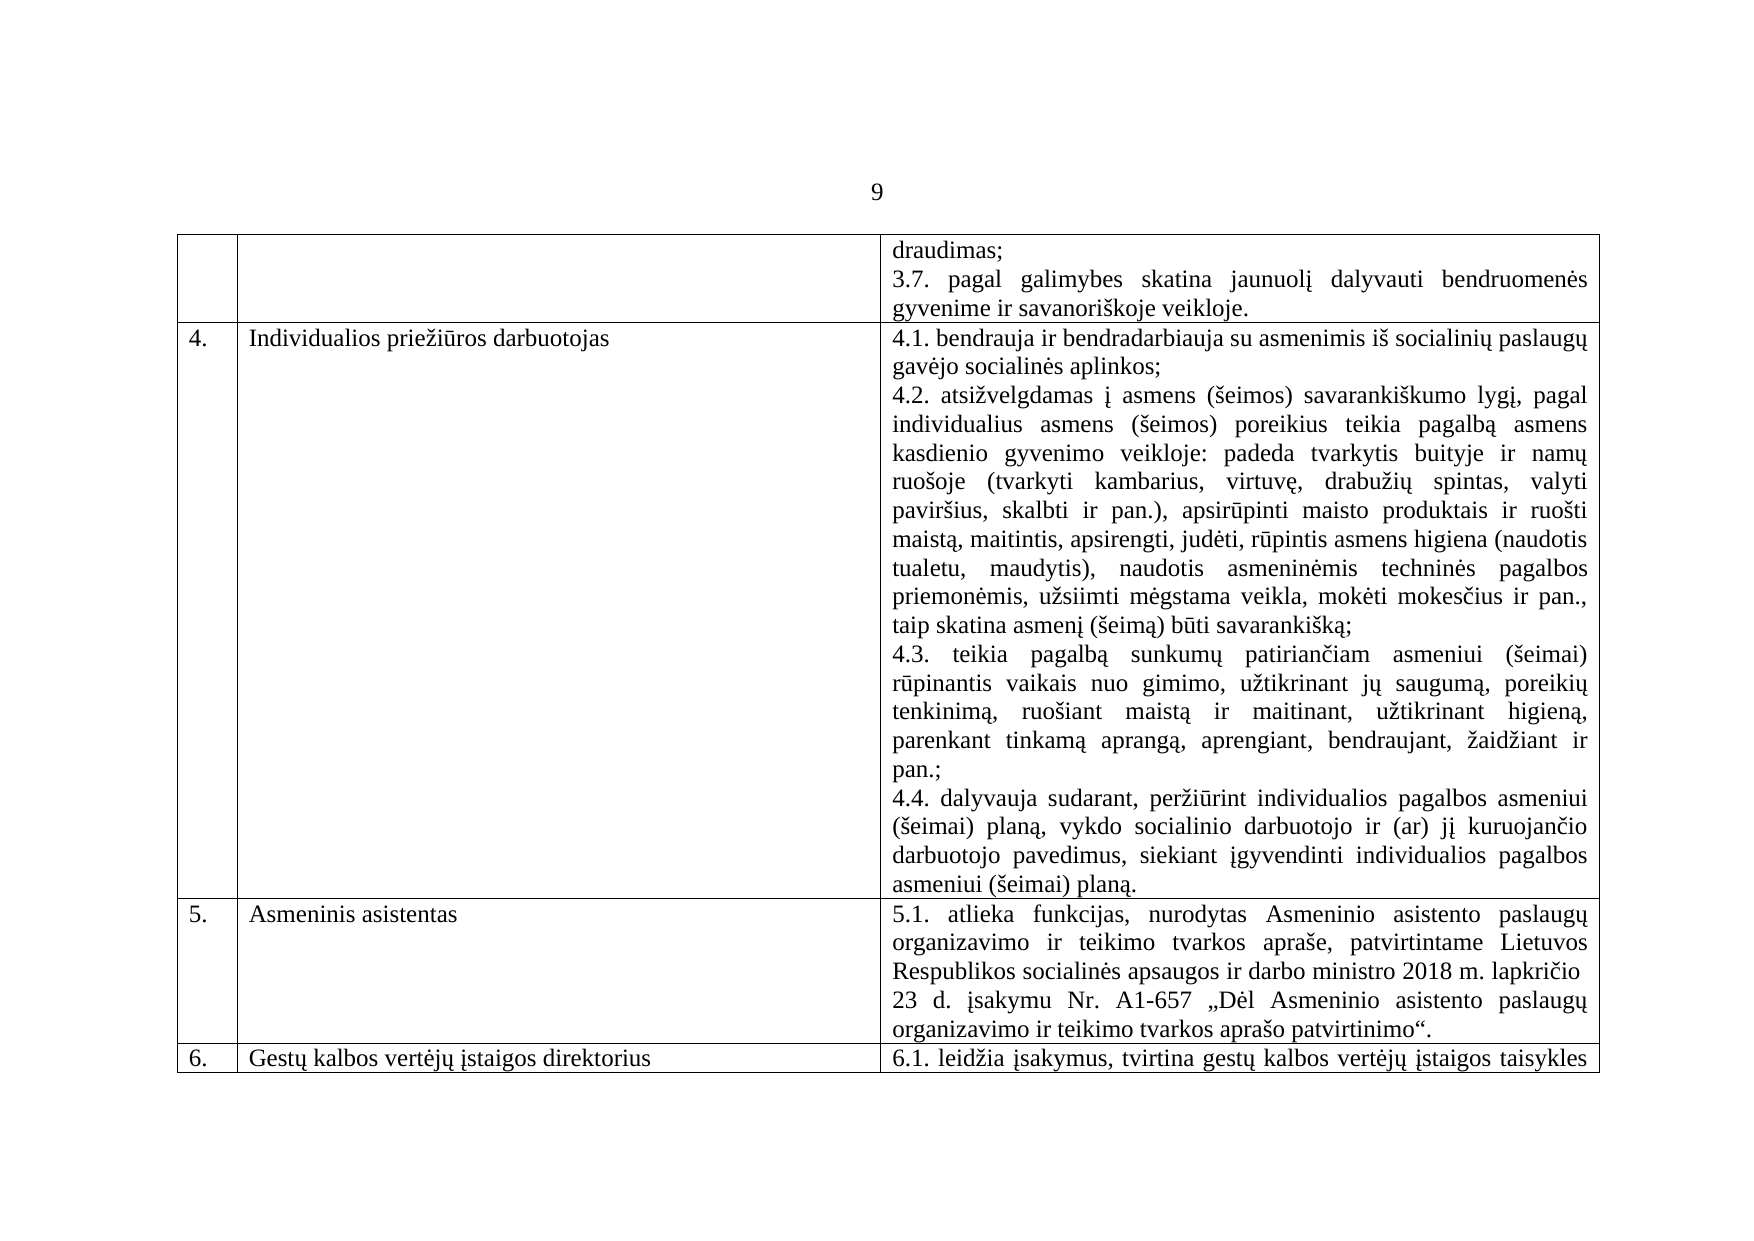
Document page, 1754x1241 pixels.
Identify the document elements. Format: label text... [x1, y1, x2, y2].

table_cell 5.1. atlieka funkcijas, nurodytas Asmeninio asistento paslaugų organizavimo ir teikimo tvarkos apraše, patvirtintame Lietuvos Respublikos socialinės apsaugos ir darbo ministro 2018 m. lapkričio 23 d. įsakymu Nr. A1-657 „Dėl Asmeninio asistento paslaugų organizavimo ir teikimo tvarkos aprašo patvirtinimo“. [881, 899, 1599, 1042]
table_cell [178, 235, 237, 322]
table_cell 4. [178, 323, 237, 898]
table_cell 6.1. leidžia įsakymus, tvirtina gestų kalbos vertėjų įstaigos taisykles [881, 1044, 1599, 1072]
table_cell 6. [178, 1044, 237, 1072]
table_cell Gestų kalbos vertėjų įstaigos direktorius [238, 1044, 880, 1072]
table_cell 5. [178, 899, 237, 1042]
table_cell 4.1. bendrauja ir bendradarbiauja su asmenimis iš socialinių paslaugų gavėjo socialinės aplinkos; 4.2. atsižvelgdamas į asmens (šeimos) savarankiškumo lygį, pagal individualius asmens (šeimos) poreikius teikia pagalbą asmens kasdienio gyvenimo veikloje: padeda tvarkytis buityje ir namų ruošoje (tvarkyti kambarius, virtuvę, drabužių spintas, valyti paviršius, skalbti ir pan.), apsirūpinti maisto produktais ir ruošti maistą, maitintis, apsirengti, judėti, rūpintis asmens higiena (naudotis tualetu, maudytis), naudotis asmeninėmis techninės pagalbos priemonėmis, užsiimti mėgstama veikla, mokėti mokesčius ir pan., taip skatina asmenį (šeimą) būti savarankišką; 4.3. teikia pagalbą sunkumų patiriančiam asmeniui (šeimai) rūpinantis vaikais nuo gimimo, užtikrinant jų saugumą, poreikių tenkinimą, ruošiant maistą ir maitinant, užtikrinant higieną, parenkant tinkamą aprangą, aprengiant, bendraujant, žaidžiant ir pan.; 4.4. dalyvauja sudarant, peržiūrint individualios pagalbos asmeniui (šeimai) planą, vykdo socialinio darbuotojo ir (ar) jį kuruojančio darbuotojo pavedimus, siekiant įgyvendinti individualios pagalbos asmeniui (šeimai) planą. [881, 323, 1599, 898]
table_cell draudimas; 3.7. pagal galimybes skatina jaunuolį dalyvauti bendruomenės gyvenime ir savanoriškoje veikloje. [881, 235, 1599, 322]
table_cell Asmeninis asistentas [238, 899, 880, 1042]
table_cell Individualios priežiūros darbuotojas [238, 323, 880, 898]
table_cell [238, 235, 880, 322]
